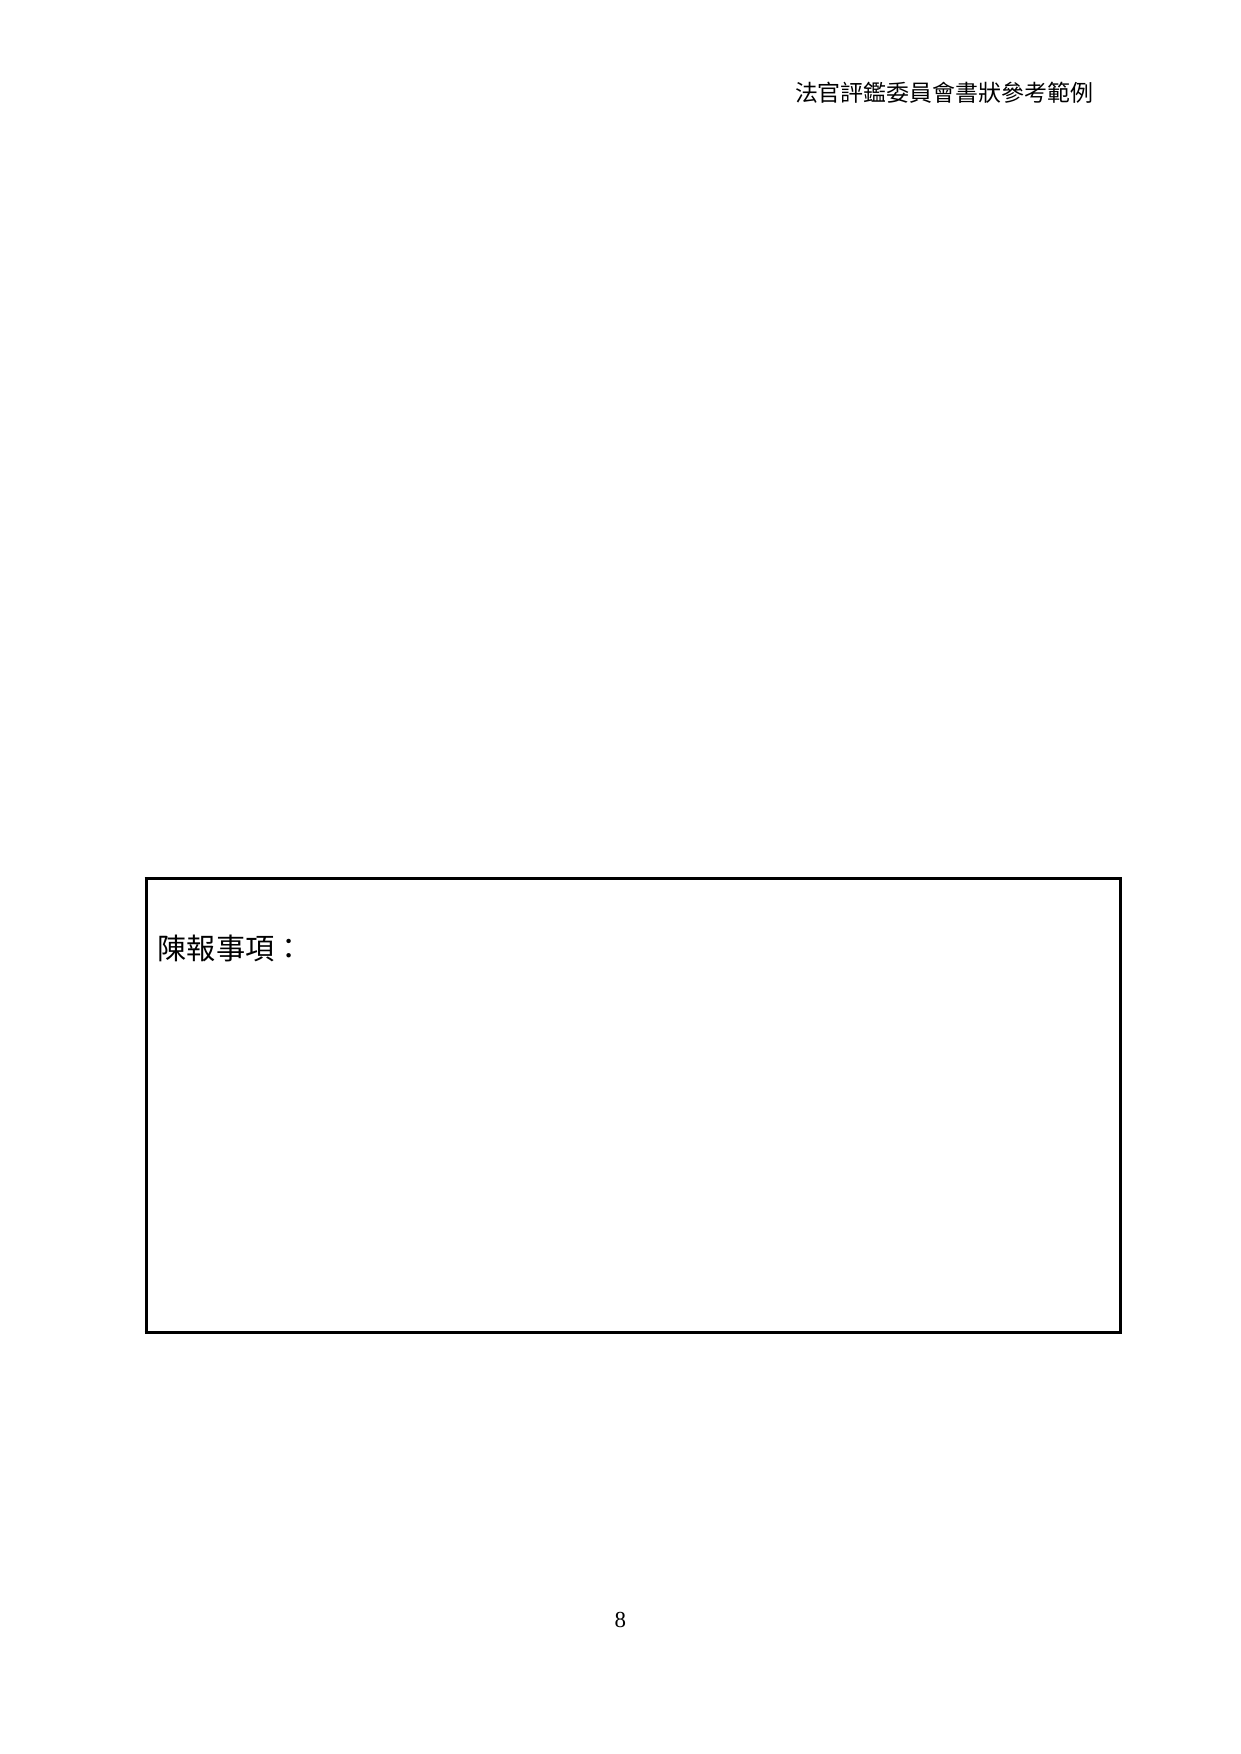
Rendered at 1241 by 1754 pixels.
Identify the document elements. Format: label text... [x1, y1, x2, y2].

table_cell 陳報事項： [148, 880, 1119, 1331]
table_cell [1125, 877, 1129, 1331]
